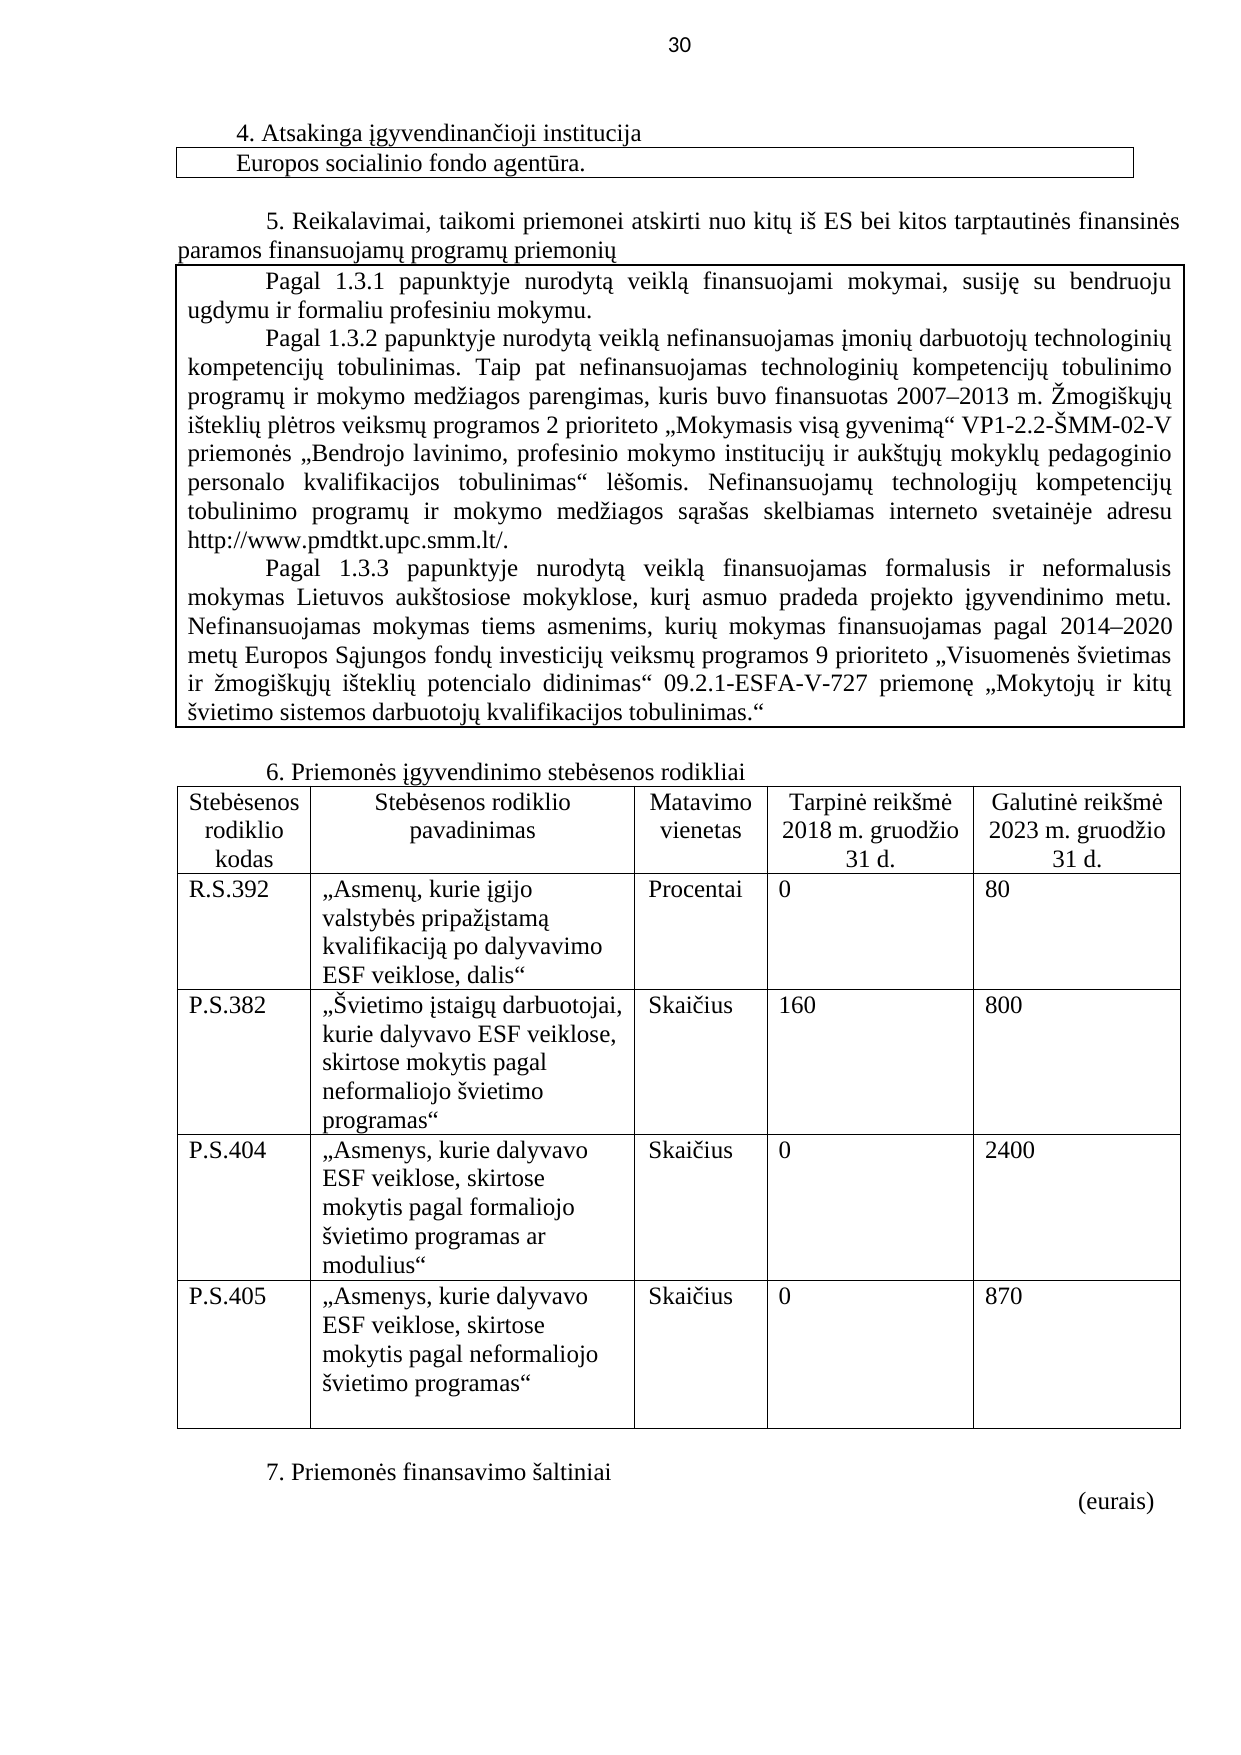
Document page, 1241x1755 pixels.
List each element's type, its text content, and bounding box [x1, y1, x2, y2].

table_cell 0 [768, 1135, 973, 1280]
table_cell Skaičius [635, 1281, 767, 1427]
table_cell P.S.382 [178, 990, 310, 1134]
table_cell „Asmenų, kurie įgijo valstybės pripažįstamą kvalifikaciją po dalyvavimo ESF veiklose, dalis“ [311, 874, 634, 989]
text 7. Priemonės finansavimo šaltiniai [266, 1457, 1181, 1486]
text 5. Reikalavimai, taikomi priemonei atskirti nuo kitų iš ES bei kitos tarptautinės finansinės paramos finansuojamų programų priemonių [177, 206, 1181, 264]
table_cell „Asmenys, kurie dalyvavo ESF veiklose, skirtose mokytis pagal neformaliojo švietimo programas“ [311, 1281, 634, 1427]
table_cell R.S.392 [178, 874, 310, 989]
table_cell Skaičius [635, 990, 767, 1134]
table_cell 160 [768, 990, 973, 1134]
table_header Stebėsenos rodiklio kodas [178, 787, 310, 873]
table_cell P.S.404 [178, 1135, 310, 1280]
table_cell 0 [768, 1281, 973, 1427]
table_cell 2400 [974, 1135, 1180, 1280]
table_header Pagal 1.3.1 papunktyje nurodytą veiklą finansuojami mokymai, susiję su bendruoju ugdymu ir formaliu profesiniu mokymu. Pagal 1.3.2 papunktyje nurodytą veiklą nefinansuojamas įmonių darbuotojų technologinių kompetencijų tobulinimas. Taip pat nefinansuojamas technologinių kompetencijų tobulinimo programų ir mokymo medžiagos parengimas, kuris buvo finansuotas 2007–2013 m. Žmogiškųjų išteklių plėtros veiksmų programos 2 prioriteto „Mokymasis visą gyvenimą“ VP1-2.2-ŠMM-02-V priemonės „Bendrojo lavinimo, profesinio mokymo institucijų ir aukštųjų mokyklų pedagoginio personalo kvalifikacijos tobulinimas“ lėšomis. Nefinansuojamų technologijų kompetencijų tobulinimo programų ir mokymo medžiagos sąrašas skelbiamas interneto svetainėje adresu http://www.pmdtkt.upc.smm.lt/. Pagal 1.3.3 papunktyje nurodytą veiklą finansuojamas formalusis ir neformalusis mokymas Lietuvos aukštosiose mokyklose, kurį asmuo pradeda projekto įgyvendinimo metu. Nefinansuojamas mokymas tiems asmenims, kurių mokymas finansuojamas pagal 2014–2020 metų Europos Sąjungos fondų investicijų veiksmų programos 9 prioriteto „Visuomenės švietimas ir žmogiškųjų išteklių potencialo didinimas“ 09.2.1-ESFA-V-727 priemonę „Mokytojų ir kitų švietimo sistemos darbuotojų kvalifikacijos tobulinimas.“ [177, 266, 1183, 726]
table_header Tarpinė reikšmė 2018 m. gruodžio 31 d. [768, 787, 973, 873]
table_header Europos socialinio fondo agentūra. [177, 148, 1133, 177]
table_cell Procentai [635, 874, 767, 989]
text 4. Atsakinga įgyvendinančioji institucija [177, 118, 1181, 147]
text 6. Priemonės įgyvendinimo stebėsenos rodikliai [266, 757, 1181, 786]
table_cell 800 [974, 990, 1180, 1134]
table_cell „Asmenys, kurie dalyvavo ESF veiklose, skirtose mokytis pagal formaliojo švietimo programas ar modulius“ [311, 1135, 634, 1280]
table_cell P.S.405 [178, 1281, 310, 1427]
table_header Stebėsenos rodiklio pavadinimas [311, 787, 634, 873]
table_header Matavimo vienetas [635, 787, 767, 873]
table_cell 0 [768, 874, 973, 989]
table_cell 80 [974, 874, 1180, 989]
table_cell 870 [974, 1281, 1180, 1427]
table_header Galutinė reikšmė 2023 m. gruodžio 31 d. [974, 787, 1180, 873]
text (eurais) [177, 1486, 1181, 1515]
table_cell „Švietimo įstaigų darbuotojai, kurie dalyvavo ESF veiklose, skirtose mokytis pagal neformaliojo švietimo programas“ [311, 990, 634, 1134]
table_cell Skaičius [635, 1135, 767, 1280]
